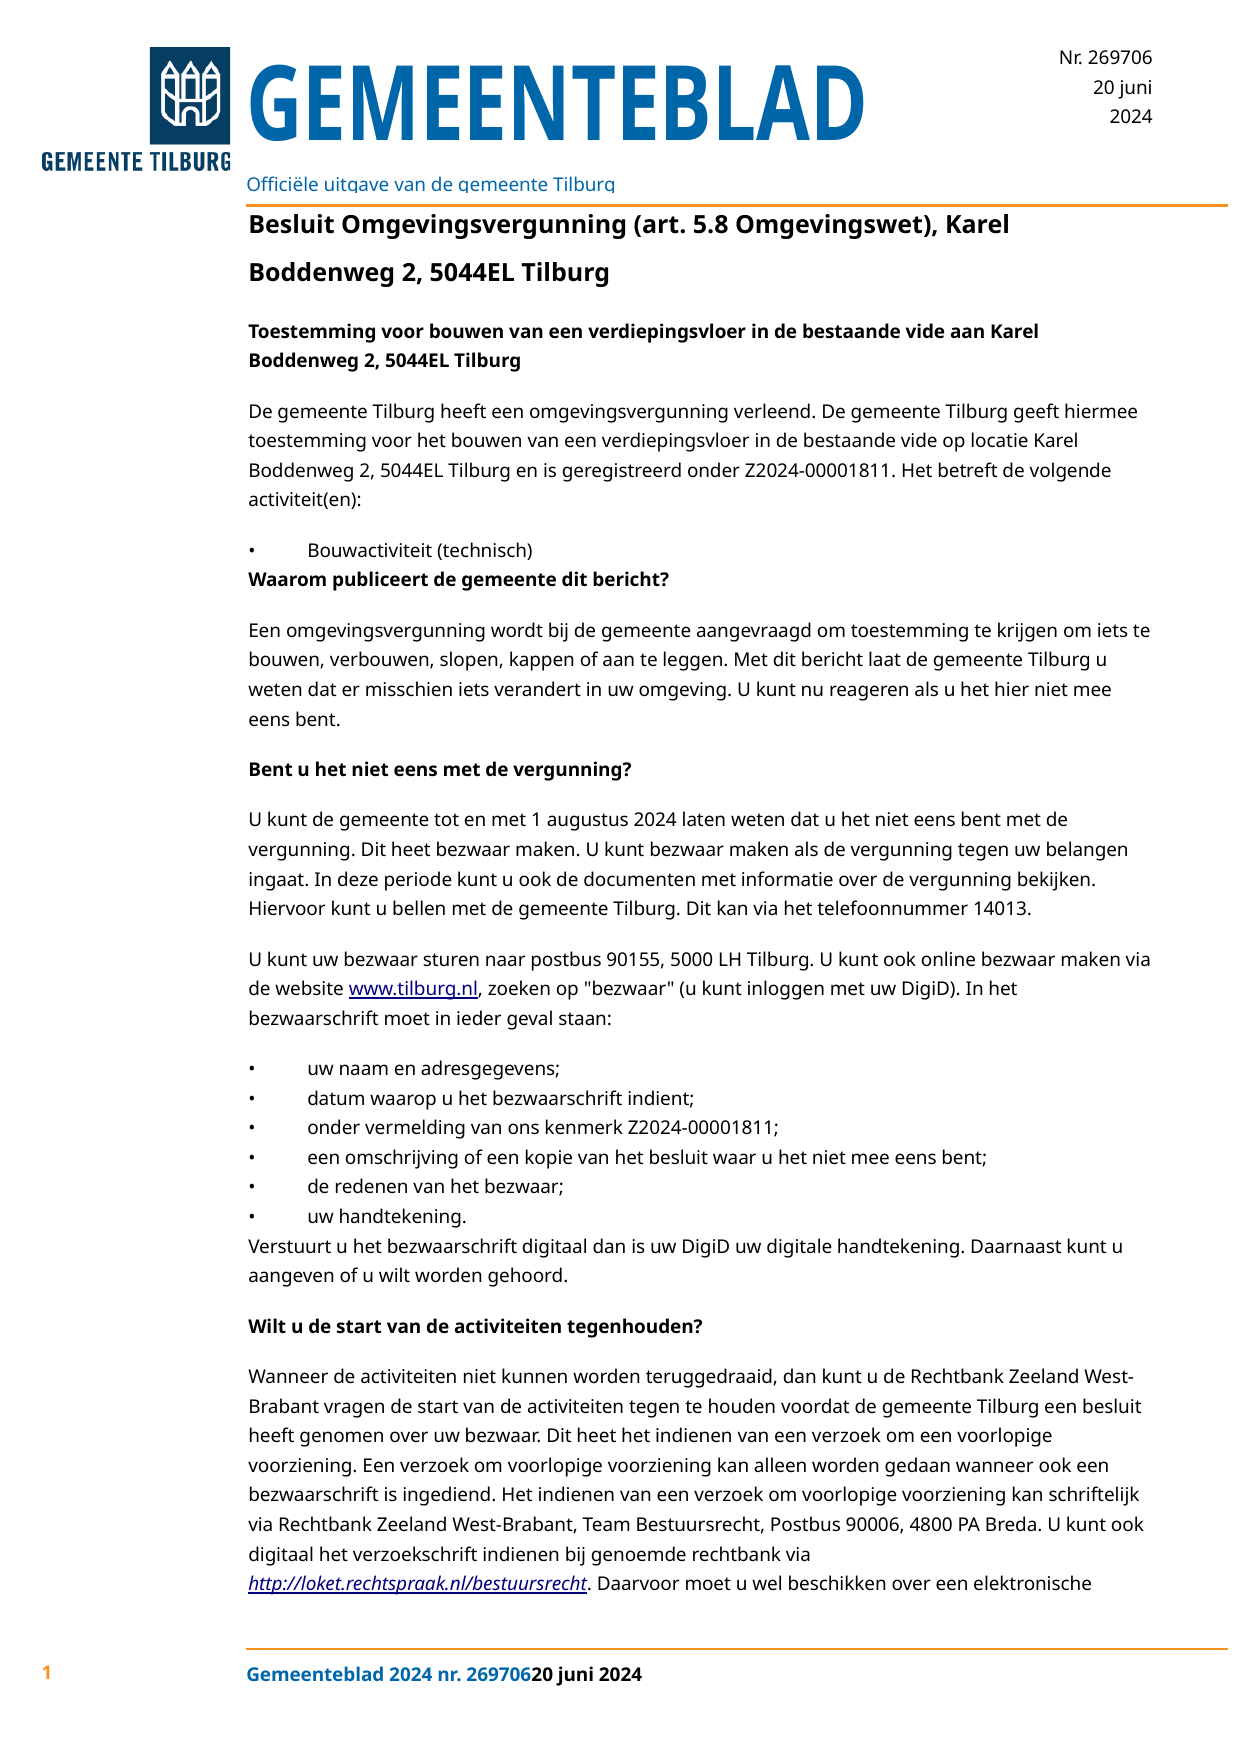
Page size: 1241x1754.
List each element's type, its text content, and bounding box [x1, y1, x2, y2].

text Waarom publiceert de gemeente dit bericht? [248, 567, 1152, 592]
list Bouwactiviteit (technisch) [248, 537, 1152, 563]
list een omschrijving of een kopie van het besluit waar u het niet mee eens bent; [248, 1144, 1152, 1170]
text De gemeente Tilburg heeft een omgevingsvergunning verleend. De gemeente Tilburg geeft hiermee toestemming voor het bouwen van een verdiepingsvloer in de bestaande vide op locatie Karel Boddenweg 2, 5044EL Tilburg en is geregistreerd onder Z2024-00001811. Het betreft de volgende activiteit(en): [248, 398, 1152, 512]
picture [41, 47, 231, 172]
list datum waarop u het bezwaarschrift indient; [248, 1085, 1152, 1111]
list uw handtekening. [248, 1203, 1152, 1229]
list onder vermelding van ons kenmerk Z2024-00001811; [248, 1114, 1152, 1140]
text Verstuurt u het bezwaarschrift digitaal dan is uw DigiD uw digitale handtekening. Daarnaast kunt u aangeven of u wilt worden gehoord. [248, 1233, 1152, 1288]
text Een omgevingsvergunning wordt bij de gemeente aangevraagd om toestemming te krijgen om iets te bouwen, verbouwen, slopen, kappen of aan te leggen. Met dit bericht laat de gemeente Tilburg u weten dat er misschien iets verandert in uw omgeving. U kunt nu reageren als u het hier niet mee eens bent. [248, 617, 1152, 732]
text U kunt de gemeente tot en met 1 augustus 2024 laten weten dat u het niet eens bent met de vergunning. Dit heet bezwaar maken. U kunt bezwaar maken als de vergunning tegen uw belangen ingaat. In deze periode kunt u ook de documenten met informatie over de vergunning bekijken. Hiervoor kunt u bellen met de gemeente Tilburg. Dit kan via het telefoonnummer 14013. [248, 807, 1152, 921]
text Wanneer de activiteiten niet kunnen worden teruggedraaid, dan kunt u de Rechtbank Zeeland West-Brabant vragen de start van de activiteiten tegen te houden voordat de gemeente Tilburg een besluit heeft genomen over uw bezwaar. Dit heet het indienen van een verzoek om een voorlopige voorziening. Een verzoek om voorlopige voorziening kan alleen worden gedaan wanneer ook een bezwaarschrift is ingediend. Het indienen van een verzoek om voorlopige voorziening kan schriftelijk via Rechtbank Zeeland West-Brabant, Team Bestuursrecht, Postbus 90006, 4800 PA Breda. U kunt ook digitaal het verzoekschrift indienen bij genoemde rechtbank via http://loket.rechtspraak.nl/bestuursrecht. Daarvoor moet u wel beschikken over een elektronische [248, 1363, 1152, 1596]
list de redenen van het bezwaar; [248, 1174, 1152, 1199]
text Wilt u de start van de activiteiten tegenhouden? [248, 1313, 1152, 1339]
text Bent u het niet eens met de vergunning? [248, 756, 1152, 782]
text U kunt uw bezwaar sturen naar postbus 90155, 5000 LH Tilburg. U kunt ook online bezwaar maken via de website www.tilburg.nl, zoeken op "bezwaar" (u kunt inloggen met uw DigiD). In het bezwaarschrift moet in ieder geval staan: [248, 946, 1152, 1031]
text Besluit Omgevingsvergunning (art. 5.8 Omgevingswet), Karel Boddenweg 2, 5044EL Tilburg [248, 207, 1152, 288]
list uw naam en adresgegevens; [248, 1055, 1152, 1081]
text Toestemming voor bouwen van een verdiepingsvloer in de bestaande vide aan Karel Boddenweg 2, 5044EL Tilburg [248, 318, 1152, 373]
